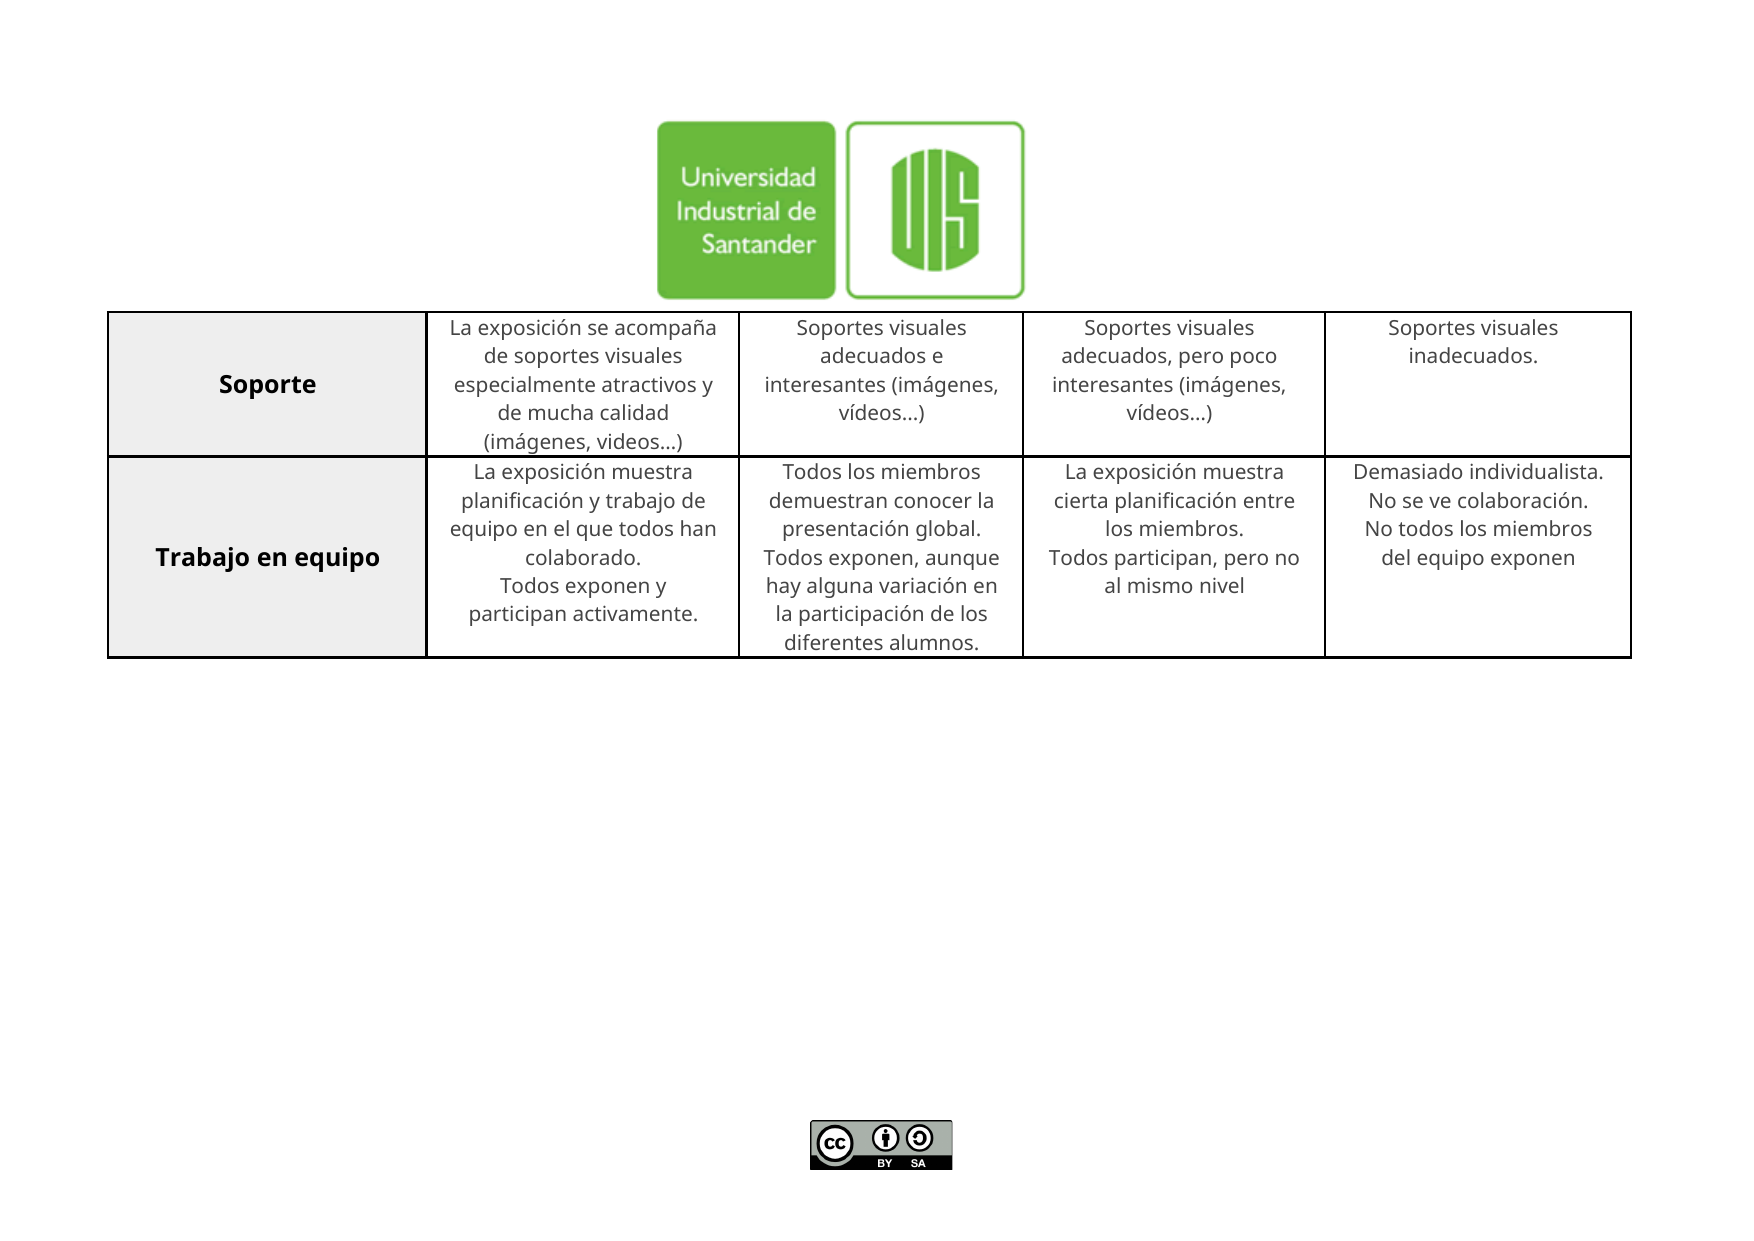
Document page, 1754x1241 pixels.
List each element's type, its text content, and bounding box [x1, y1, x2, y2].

table_cell Trabajo en equipo [109, 458, 425, 656]
table_cell Soportes visuales adecuados, pero poco interesantes (imágenes, vídeos…) [1024, 313, 1324, 455]
table_cell La exposición muestra planificación y trabajo de equipo en el que todos han colaborado. Todos exponen y participan activamente. [428, 458, 738, 656]
table_cell Soporte [109, 313, 425, 455]
table_cell Soportes visuales inadecuados. [1326, 313, 1630, 455]
table_cell Demasiado individualista. No se ve colaboración. No todos los miembros del equipo exponen [1326, 458, 1630, 656]
table_cell La exposición se acompaña de soportes visuales especialmente atractivos y de mucha calidad (imágenes, videos…) [428, 313, 738, 455]
table_cell Todos los miembros demuestran conocer la presentación global. Todos exponen, aunque hay alguna variación en la participación de los diferentes alumnos. [740, 458, 1022, 656]
table_cell La exposición muestra cierta planificación entre los miembros. Todos participan, pero no al mismo nivel [1024, 458, 1324, 656]
table_cell Soportes visuales adecuados e interesantes (imágenes, vídeos...) [740, 313, 1022, 455]
